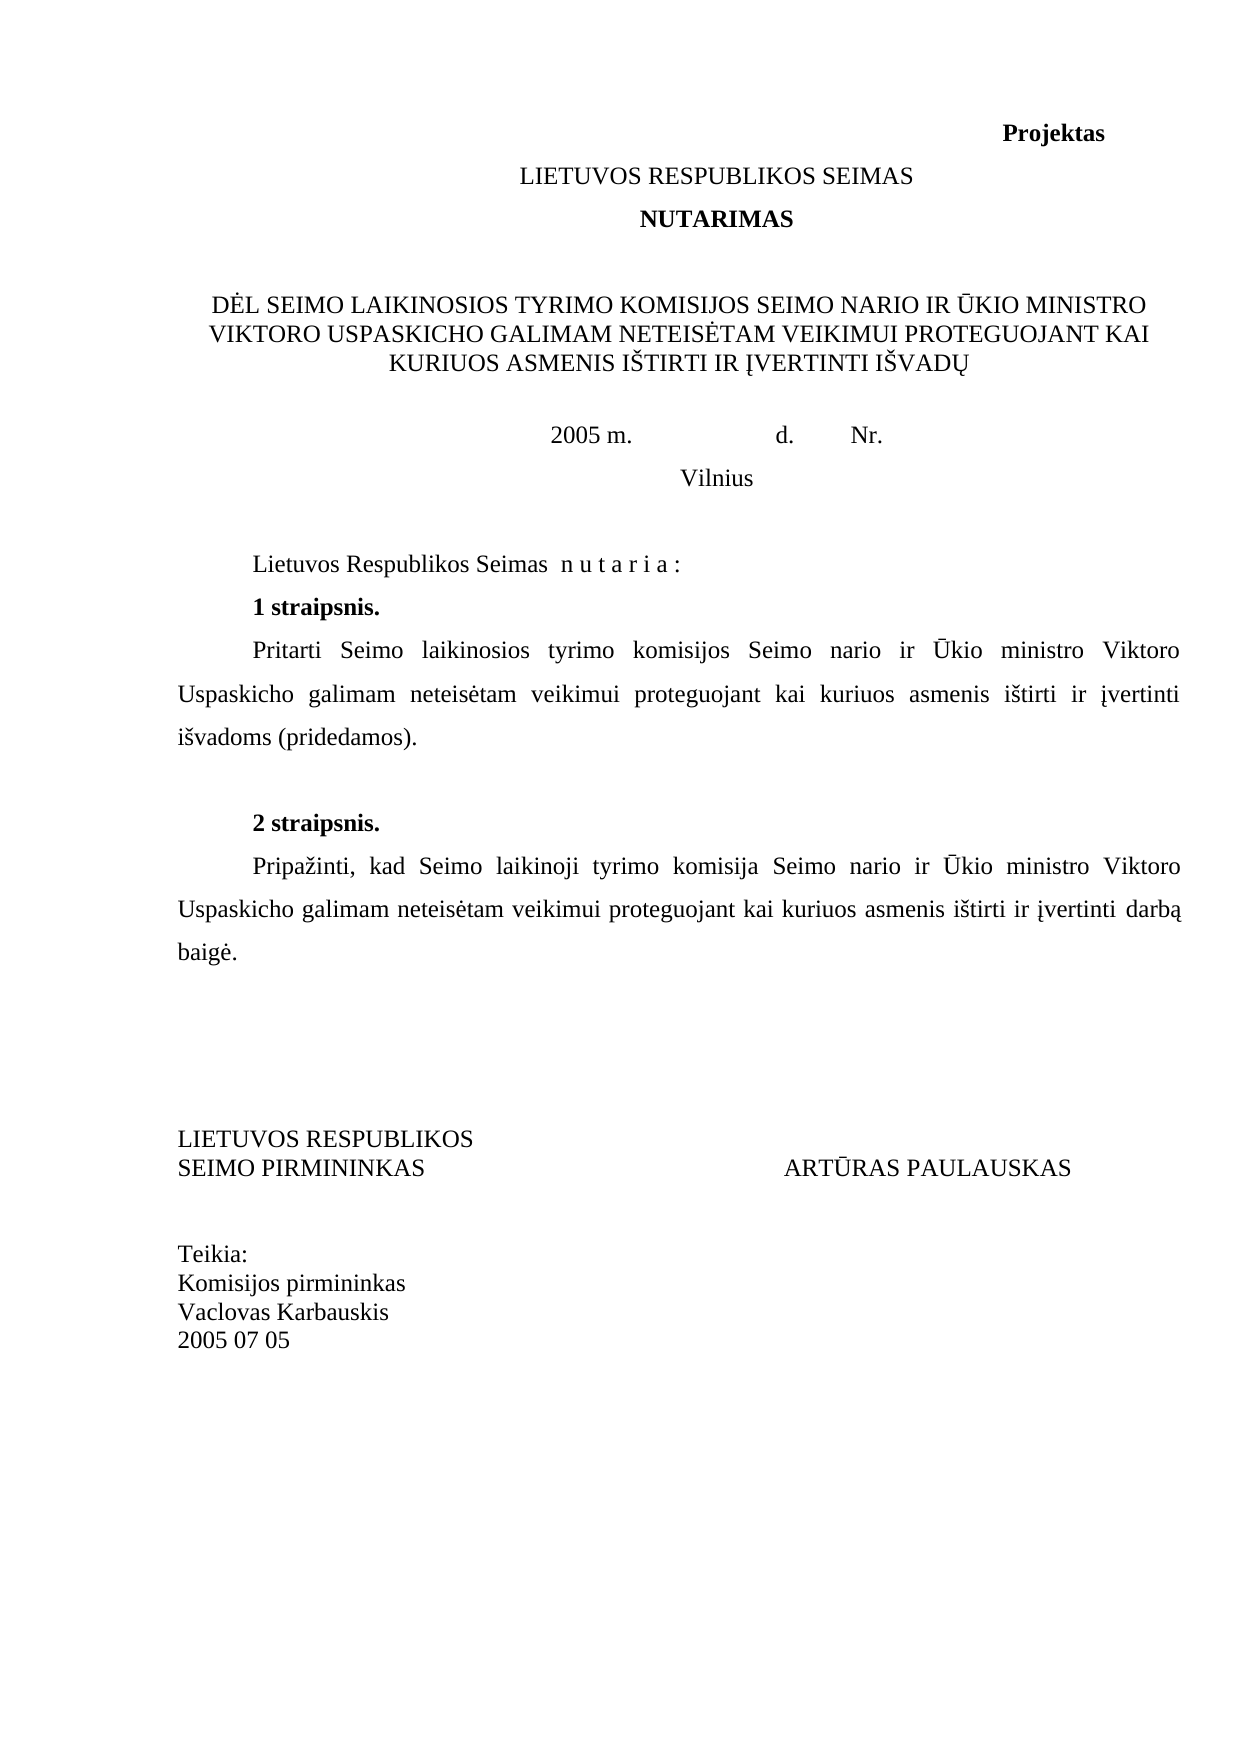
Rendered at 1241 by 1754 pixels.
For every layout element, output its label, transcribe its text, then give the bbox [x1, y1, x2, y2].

text Vilnius [177, 463, 1181, 492]
text Teikia: [177, 1239, 1181, 1268]
text 2005 m. d. Nr. [177, 420, 1181, 449]
text Komisijos pirmininkas [177, 1268, 1181, 1297]
text Vaclovas Karbauskis [177, 1297, 1181, 1326]
text LIETUVOS RESPUBLIKOS SEIMAS [177, 161, 1181, 190]
text SEIMO PIRMININKAS ARTŪRAS PAULAUSKAS [177, 1153, 1181, 1182]
text Projektas [927, 118, 1181, 147]
text Lietuvos Respublikos Seimas n u t a r i a : [177, 549, 1181, 578]
text LIETUVOS RESPUBLIKOS [177, 1124, 1181, 1153]
text NUTARIMAS [177, 204, 1181, 233]
text 2005 07 05 [177, 1326, 1181, 1354]
text 1 straipsnis. [177, 592, 1181, 621]
text Pripažinti, kad Seimo laikinoji tyrimo komisija Seimo nario ir Ūkio ministro Viktoro Uspaskicho galimam neteisėtam veikimui proteguojant kai kuriuos asmenis ištirti ir įvertinti darbą baigė. [177, 851, 1181, 966]
text DĖL SEIMO LAIKINOSIOS TYRIMO KOMISIJOS SEIMO NARIO IR ŪKIO MINISTRO VIKTORO USPASKICHO GALIMAM NETEISĖTAM VEIKIMUI PROTEGUOJANT KAI KURIUOS ASMENIS IŠTIRTI IR ĮVERTINTI IŠVADŲ [177, 291, 1181, 377]
text Pritarti Seimo laikinosios tyrimo komisijos Seimo nario ir Ūkio ministro Viktoro Uspaskicho galimam neteisėtam veikimui proteguojant kai kuriuos asmenis ištirti ir įvertinti išvadoms (pridedamos). [177, 636, 1181, 751]
text 2 straipsnis. [177, 808, 1181, 837]
